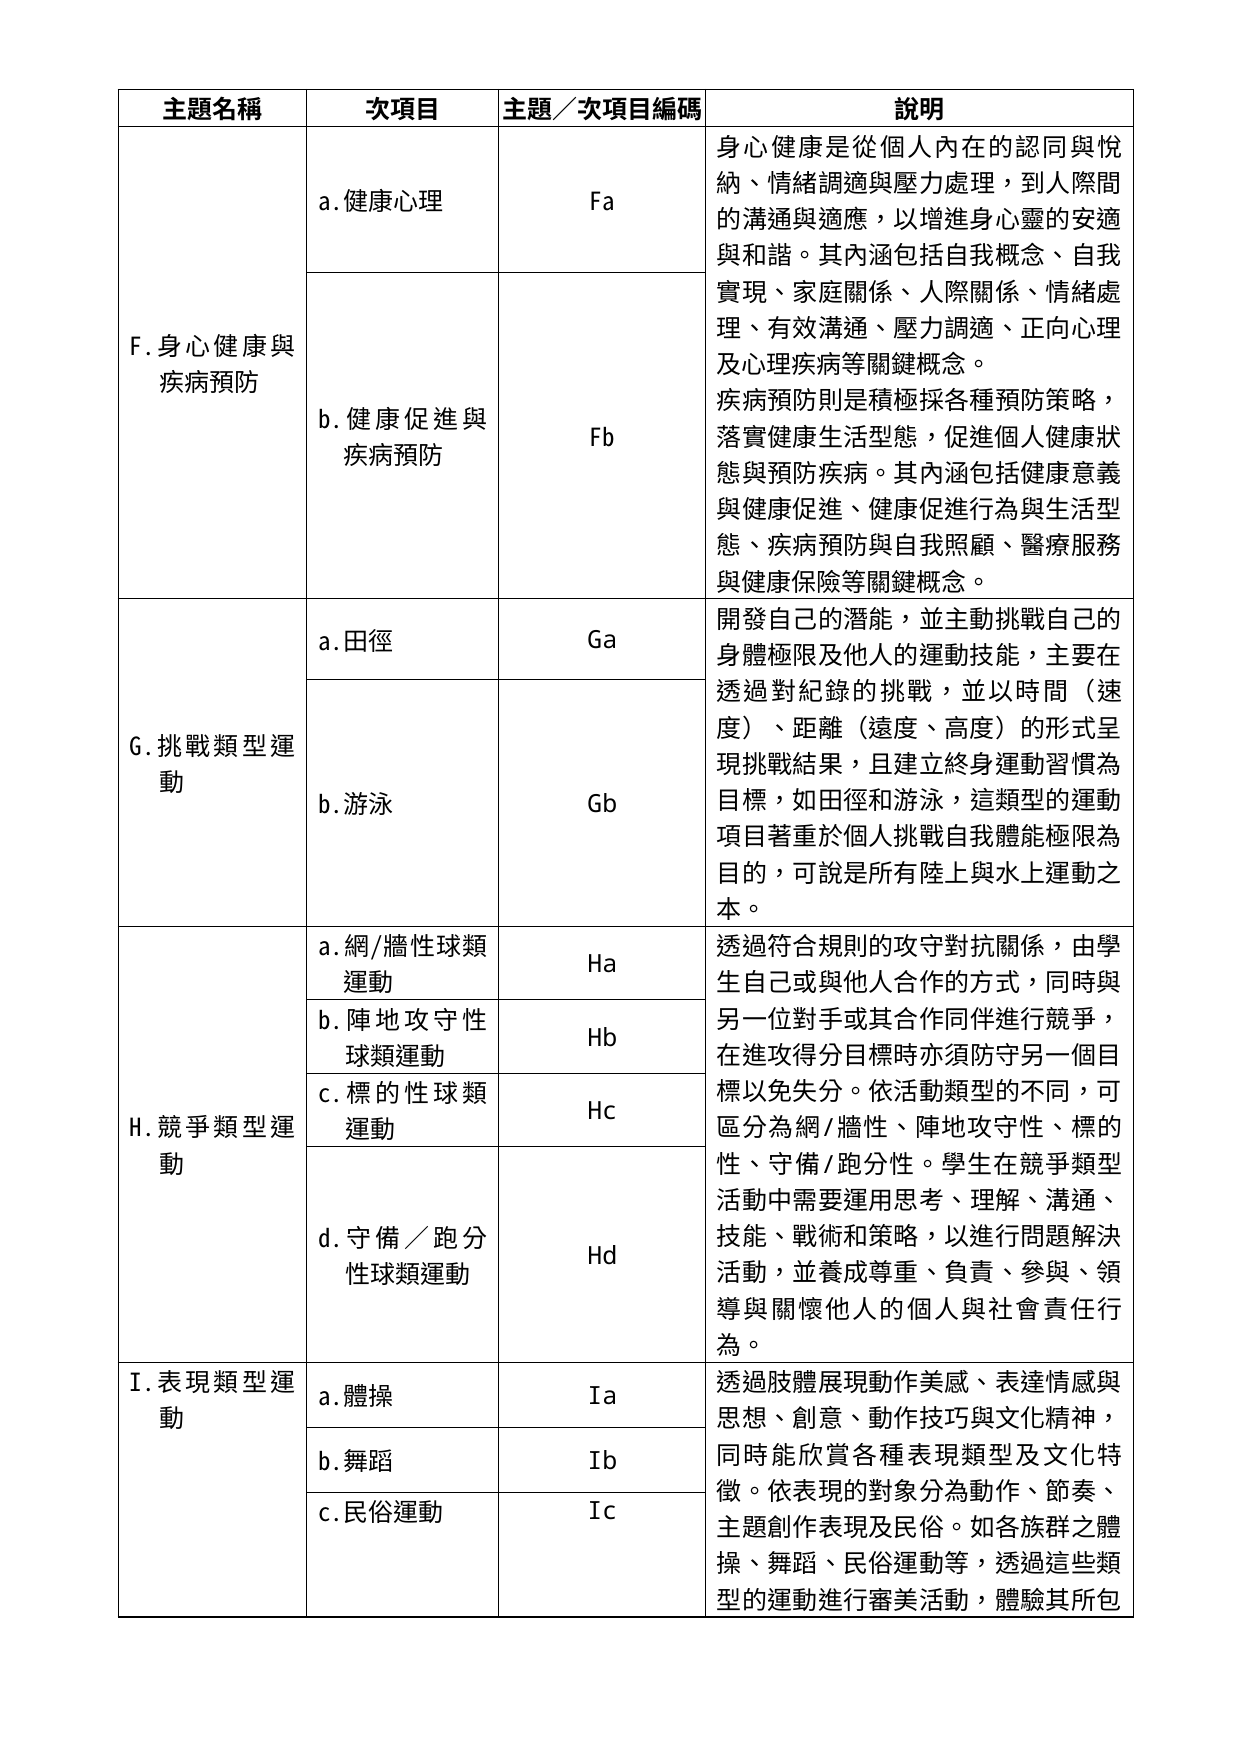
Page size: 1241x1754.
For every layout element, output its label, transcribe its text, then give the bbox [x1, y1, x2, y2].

table_cell Ia [499, 1363, 705, 1427]
table_header 說明 [706, 90, 1133, 126]
table_cell H.競爭類型運動 [119, 927, 306, 1362]
table_header 次項目 [307, 90, 498, 126]
table_cell b.陣地攻守性球類運動 [307, 1000, 498, 1073]
table_cell b.舞蹈 [307, 1428, 498, 1492]
table_header 主題名稱 [119, 90, 306, 126]
table_cell a.田徑 [307, 599, 498, 679]
table_cell c.標的性球類運動 [307, 1074, 498, 1146]
table_cell b.游泳 [307, 680, 498, 926]
table_cell F.身心健康與疾病預防 [119, 127, 306, 598]
table_cell 透過符合規則的攻守對抗關係，由學生自己或與他人合作的方式，同時與另一位對手或其合作同伴進行競爭，在進攻得分目標時亦須防守另一個目標以免失分。依活動類型的不同，可區分為網/牆性、陣地攻守性、標的性、守備/跑分性。學生在競爭類型活動中需要運用思考、理解、溝通、技能、戰術和策略，以進行問題解決活動，並養成尊重、負責、參與、領導與關懷他人的個人與社會責任行為。 [706, 927, 1133, 1362]
table_cell Ib [499, 1428, 705, 1492]
table_cell 開發自己的潛能，並主動挑戰自己的身體極限及他人的運動技能，主要在透過對紀錄的挑戰，並以時間（速度）、距離（遠度、高度）的形式呈現挑戰結果，且建立終身運動習慣為目標，如田徑和游泳，這類型的運動項目著重於個人挑戰自我體能極限為目的，可說是所有陸上與水上運動之本。 [706, 599, 1133, 926]
table_cell Ga [499, 599, 705, 679]
table_cell I.表現類型運動 [119, 1363, 306, 1616]
table_cell 透過肢體展現動作美感、表達情感與思想、創意、動作技巧與文化精神，同時能欣賞各種表現類型及文化特徵。依表現的對象分為動作、節奏、主題創作表現及民俗。如各族群之體操、舞蹈、民俗運動等，透過這些類型的運動進行審美活動，體驗其所包含之精神、意義與美感，以及尊重與關懷各族群文化的態度，並得以培養國際了解的素養。 [706, 1363, 1133, 1616]
table_cell a.網/牆性球類運動 [307, 927, 498, 999]
table_cell b.健康促進與疾病預防 [307, 273, 498, 598]
table_cell Hc [499, 1074, 705, 1146]
table_header 主題∕次項目編碼 [499, 90, 705, 126]
table_cell Ic [499, 1493, 705, 1616]
table_cell Gb [499, 680, 705, 926]
table_cell d.守備∕跑分性球類運動 [307, 1147, 498, 1362]
table_cell G.挑戰類型運動 [119, 599, 306, 926]
table_cell Hb [499, 1000, 705, 1073]
table_cell c.民俗運動 [307, 1493, 498, 1616]
table_cell 身心健康是從個人內在的認同與悅納、情緒調適與壓力處理，到人際間的溝通與適應，以增進身心靈的安適與和諧。其內涵包括自我概念、自我實現、家庭關係、人際關係、情緒處理、有效溝通、壓力調適、正向心理及心理疾病等關鍵概念。 疾病預防則是積極採各種預防策略，落實健康生活型態，促進個人健康狀態與預防疾病。其內涵包括健康意義與健康促進、健康促進行為與生活型態、疾病預防與自我照顧、醫療服務與健康保險等關鍵概念。 [706, 127, 1133, 598]
table_cell Ha [499, 927, 705, 999]
table_cell Fa [499, 127, 705, 272]
table_cell a.體操 [307, 1363, 498, 1427]
table_cell Hd [499, 1147, 705, 1362]
table_cell a.健康心理 [307, 127, 498, 272]
table_cell Fb [499, 273, 705, 598]
